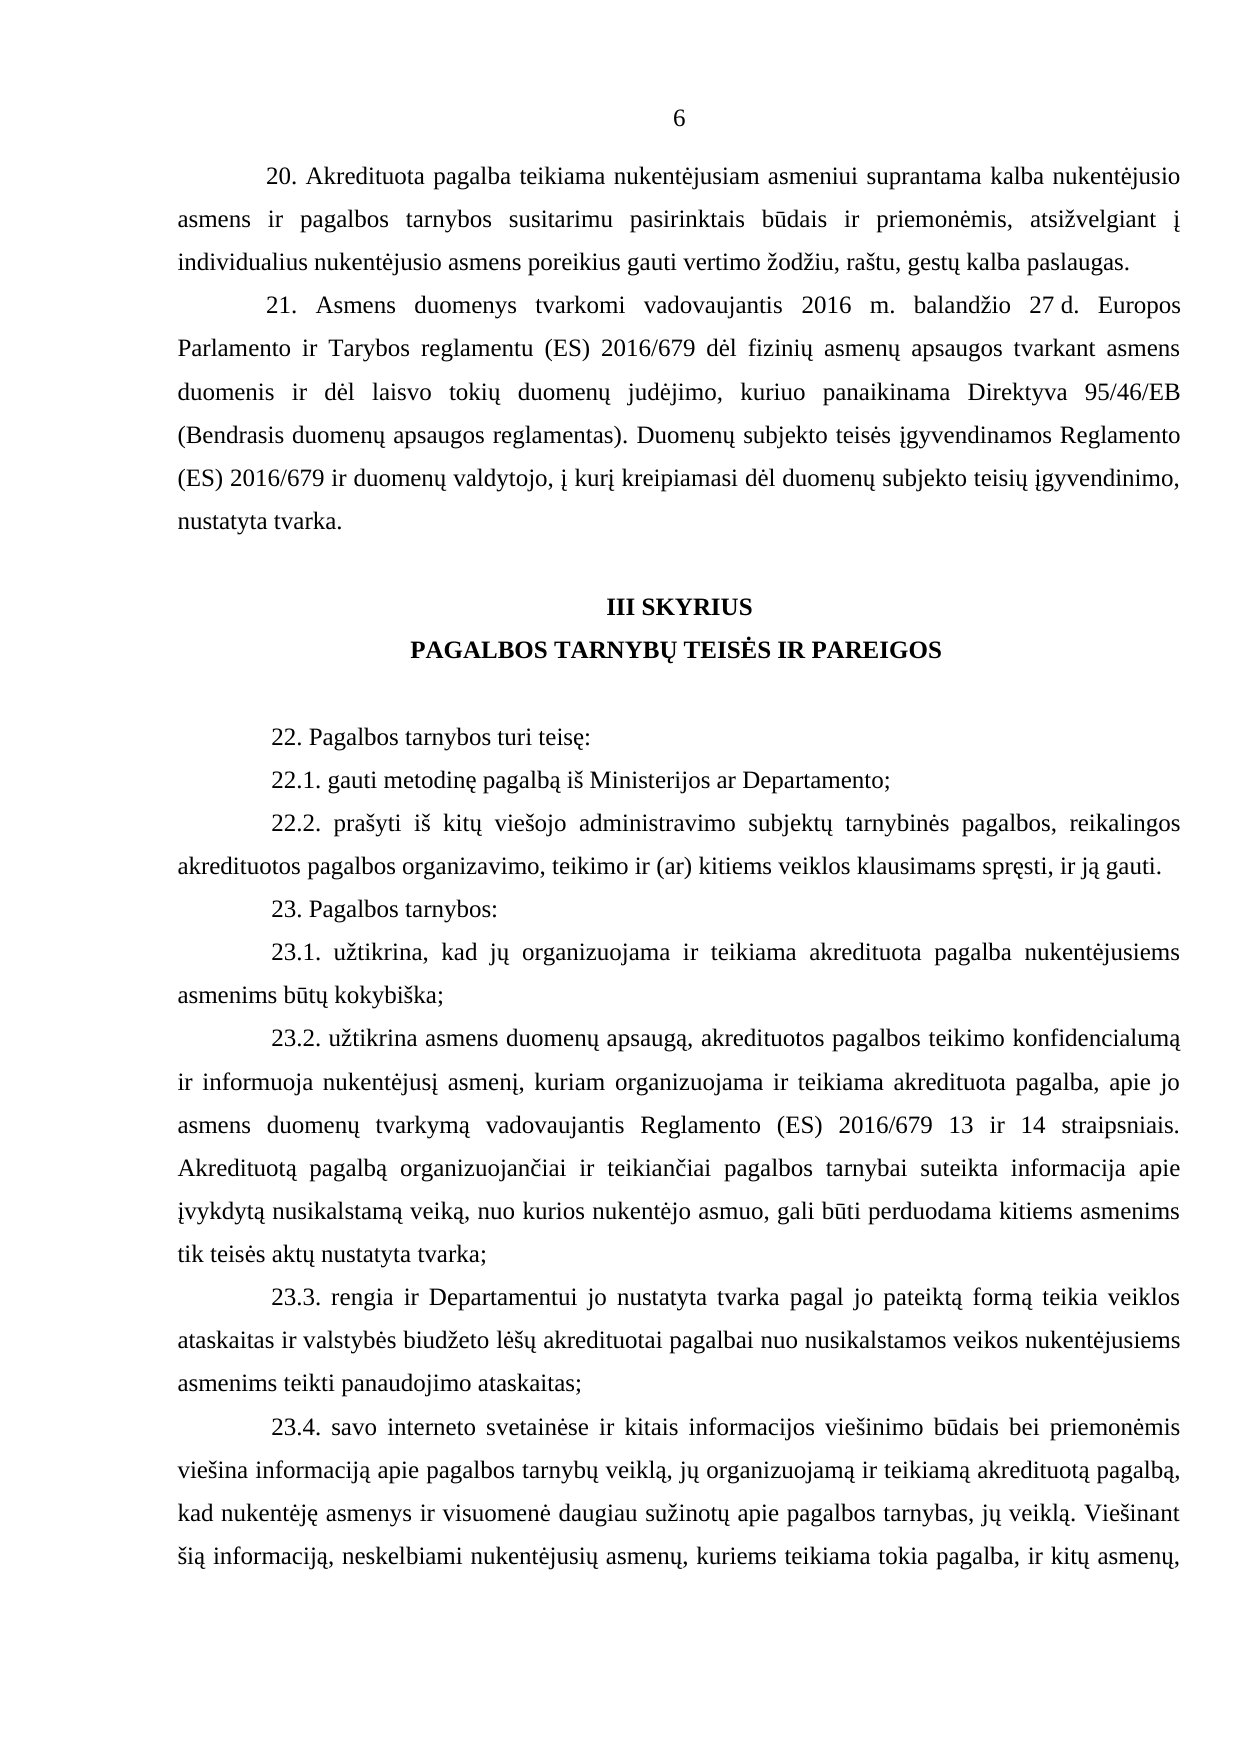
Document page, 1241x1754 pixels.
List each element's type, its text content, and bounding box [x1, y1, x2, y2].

text 22. Pagalbos tarnybos turi teisę: [177, 722, 1181, 750]
text 23.2. užtikrina asmens duomenų apsaugą, akredituotos pagalbos teikimo konfidencialumą ir informuoja nukentėjusį asmenį, kuriam organizuojama ir teikiama akredituota pagalba, apie jo asmens duomenų tvarkymą vadovaujantis Reglamento (ES) 2016/679 13 ir 14 straipsniais. Akredituotą pagalbą organizuojančiai ir teikiančiai pagalbos tarnybai suteikta informacija apie įvykdytą nusikalstamą veiką, nuo kurios nukentėjo asmuo, gali būti perduodama kitiems asmenims tik teisės aktų nustatyta tvarka; [177, 1023, 1181, 1268]
text PAGALBOS TARNYBŲ TEISĖS IR PAREIGOS [177, 635, 1181, 664]
text 23.4. savo interneto svetainėse ir kitais informacijos viešinimo būdais bei priemonėmis viešina informaciją apie pagalbos tarnybų veiklą, jų organizuojamą ir teikiamą akredituotą pagalbą, kad nukentėję asmenys ir visuomenė daugiau sužinotų apie pagalbos tarnybas, jų veiklą. Viešinant šią informaciją, neskelbiami nukentėjusių asmenų, kuriems teikiama tokia pagalba, ir kitų asmenų, [177, 1412, 1181, 1570]
text 20. Akredituota pagalba teikiama nukentėjusiam asmeniui suprantama kalba nukentėjusio asmens ir pagalbos tarnybos susitarimu pasirinktais būdais ir priemonėmis, atsižvelgiant į individualius nukentėjusio asmens poreikius gauti vertimo žodžiu, raštu, gestų kalba paslaugas. [177, 161, 1181, 276]
text 22.1. gauti metodinę pagalbą iš Ministerijos ar Departamento; [177, 765, 1181, 793]
text 23.1. užtikrina, kad jų organizuojama ir teikiama akredituota pagalba nukentėjusiems asmenims būtų kokybiška; [177, 937, 1181, 1009]
text 22.2. prašyti iš kitų viešojo administravimo subjektų tarnybinės pagalbos, reikalingos akredituotos pagalbos organizavimo, teikimo ir (ar) kitiems veiklos klausimams spręsti, ir ją gauti. [177, 808, 1181, 880]
text 23.3. rengia ir Departamentui jo nustatyta tvarka pagal jo pateiktą formą teikia veiklos ataskaitas ir valstybės biudžeto lėšų akredituotai pagalbai nuo nusikalstamos veikos nukentėjusiems asmenims teikti panaudojimo ataskaitas; [177, 1282, 1181, 1397]
text 23. Pagalbos tarnybos: [177, 894, 1181, 923]
text III SKYRIUS [177, 592, 1181, 621]
text 21. Asmens duomenys tvarkomi vadovaujantis 2016 m. balandžio 27 d. Europos Parlamento ir Tarybos reglamentu (ES) 2016/679 dėl fizinių asmenų apsaugos tvarkant asmens duomenis ir dėl laisvo tokių duomenų judėjimo, kuriuo panaikinama Direktyva 95/46/EB (Bendrasis duomenų apsaugos reglamentas). Duomenų subjekto teisės įgyvendinamos Reglamento (ES) 2016/679 ir duomenų valdytojo, į kurį kreipiamasi dėl duomenų subjekto teisių įgyvendinimo, nustatyta tvarka. [177, 290, 1181, 535]
